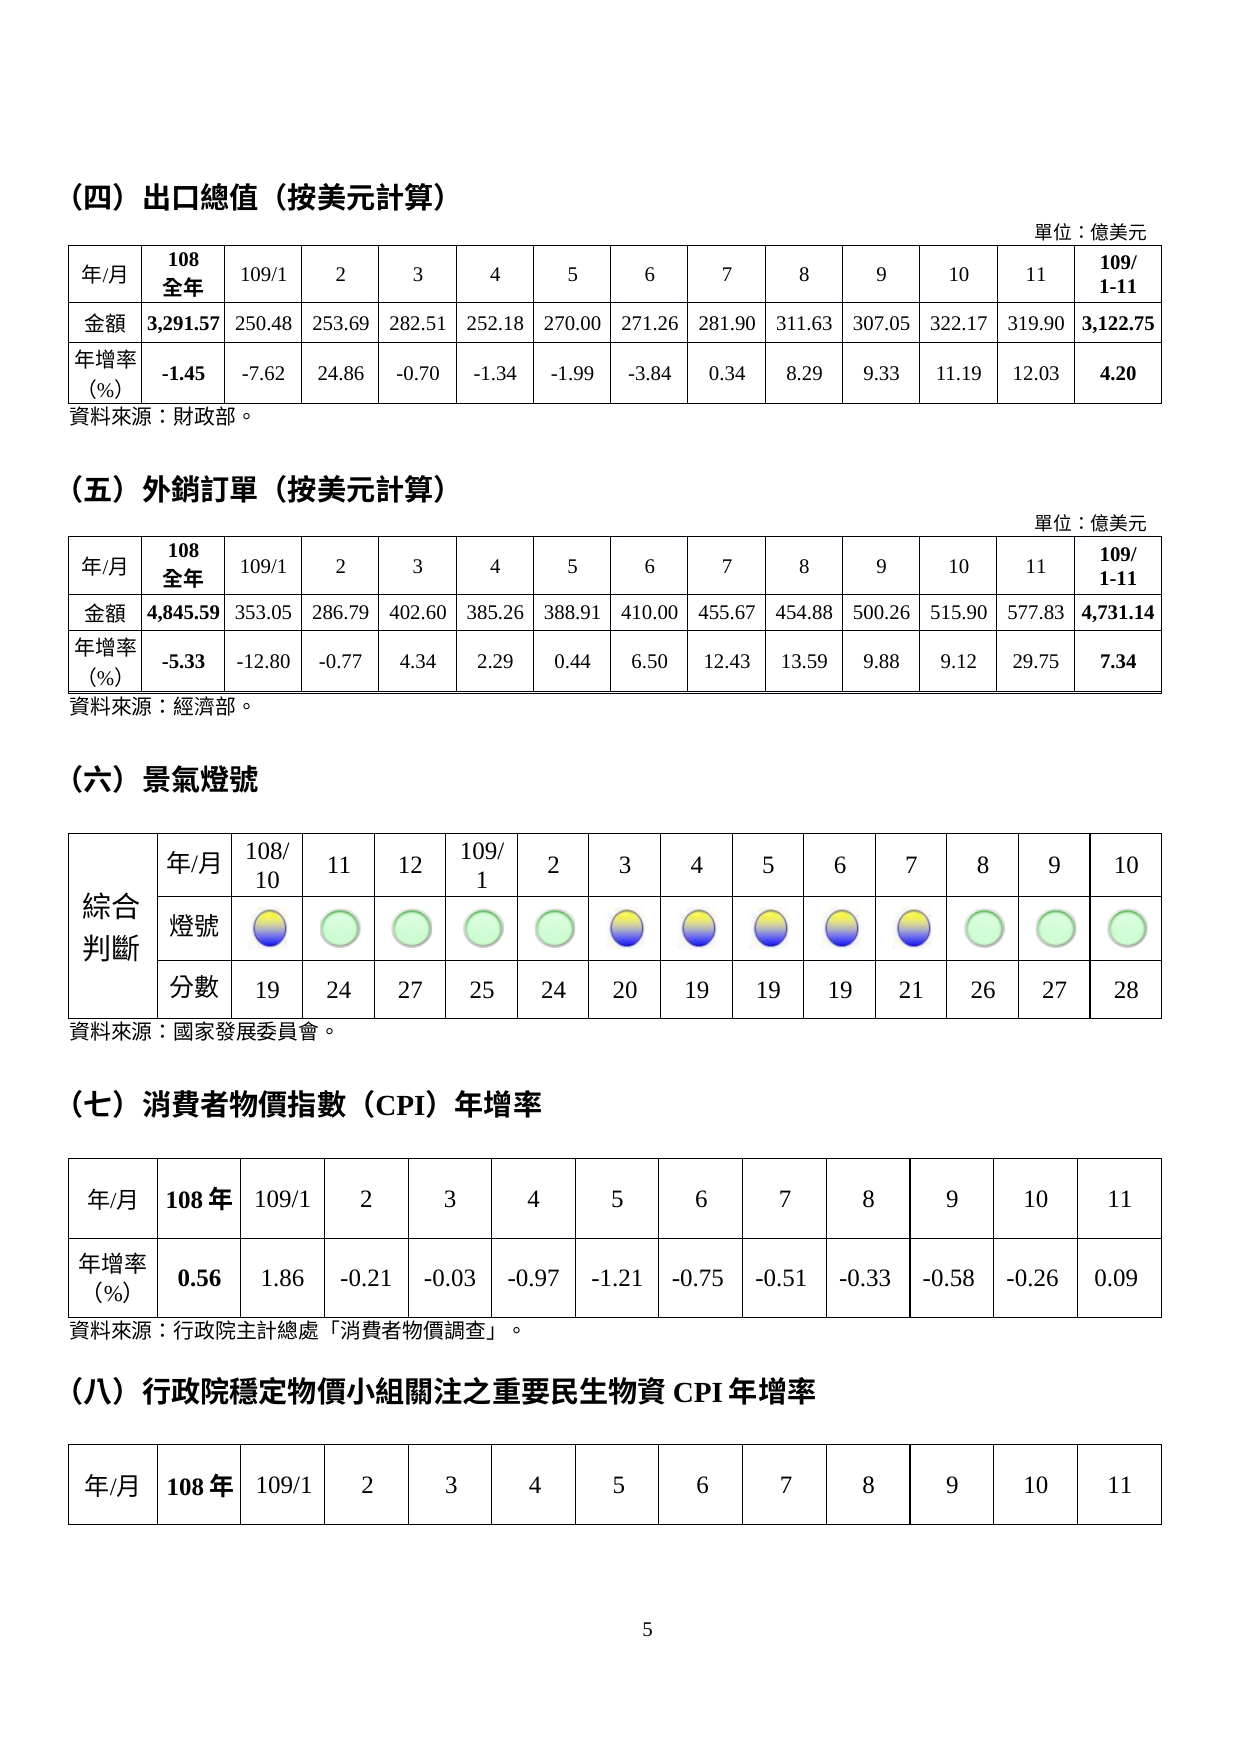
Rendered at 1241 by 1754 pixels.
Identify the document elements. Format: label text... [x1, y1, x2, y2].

table_cell 9.88 [843, 631, 919, 691]
picture [283, 907, 289, 949]
table_cell -0.33 [827, 1239, 909, 1317]
table_cell 311.63 [766, 303, 842, 342]
picture [855, 907, 862, 949]
table_cell 3,291.57 [142, 303, 224, 342]
table_header 5 [576, 1445, 658, 1524]
table_cell -3.84 [611, 343, 687, 403]
picture [463, 908, 504, 948]
picture [784, 907, 790, 949]
table_header 2 [302, 537, 378, 594]
table_cell [661, 897, 732, 959]
table_cell 24.86 [302, 343, 378, 403]
table_cell 307.05 [843, 303, 919, 342]
table_cell -0.26 [994, 1239, 1077, 1317]
table_cell 4.34 [379, 631, 456, 691]
table_header 5 [534, 246, 610, 302]
table_cell 9.33 [843, 343, 919, 403]
table_cell 281.90 [688, 303, 765, 342]
table_cell 21 [876, 961, 946, 1018]
table_cell [232, 897, 302, 959]
table_cell -1.99 [534, 343, 610, 403]
table_header 6 [659, 1445, 742, 1524]
table_cell [876, 897, 946, 959]
table_header 6 [659, 1159, 742, 1237]
table_header 2 [325, 1445, 408, 1524]
table_header 5 [733, 834, 803, 896]
table_cell [589, 897, 660, 959]
table_cell 252.18 [457, 303, 533, 342]
picture [534, 908, 576, 948]
picture [319, 908, 361, 948]
table_header 6 [611, 246, 687, 302]
table_header 11 [1078, 1159, 1161, 1237]
table_header 2 [302, 246, 378, 302]
table_header 9 [911, 1445, 993, 1524]
text 資料來源：國家發展委員會。 [69, 1019, 1107, 1044]
picture [712, 907, 719, 949]
table_cell [1091, 897, 1161, 959]
table_cell 410.00 [611, 595, 687, 630]
table_header 2 [518, 834, 588, 896]
table_header 4 [661, 834, 732, 896]
table_header 10 [994, 1445, 1077, 1524]
table_header 11 [997, 537, 1074, 594]
table_header 3 [379, 246, 456, 302]
table_header 109/ 1-11 [1075, 246, 1161, 302]
table_cell 253.69 [302, 303, 378, 342]
table_header 3 [589, 834, 660, 896]
text 資料來源：經濟部。 [69, 694, 1107, 719]
picture [927, 907, 934, 949]
table_header 6 [804, 834, 875, 896]
table_cell 金額 [69, 595, 141, 630]
table_cell -5.33 [142, 631, 224, 691]
table_cell 388.91 [534, 595, 610, 630]
table_header 7 [743, 1445, 826, 1524]
table_cell -1.45 [142, 343, 224, 403]
table_header 10 [994, 1159, 1077, 1237]
table_header 8 [766, 537, 842, 594]
table_cell 353.05 [225, 595, 301, 630]
table_header 6 [611, 537, 687, 594]
table_cell -0.03 [409, 1239, 491, 1317]
table_cell 4,731.14 [1075, 595, 1161, 630]
table_cell 3,122.75 [1075, 303, 1161, 342]
table_header 12 [375, 834, 445, 896]
table_cell -0.21 [325, 1239, 408, 1317]
table_cell 0.56 [158, 1239, 240, 1317]
table_cell 年增率（%） [69, 1239, 157, 1317]
table_header 7 [876, 834, 946, 896]
table_header 7 [688, 537, 765, 594]
table_cell -0.58 [911, 1239, 993, 1317]
list （四）出口總值（按美元計算） [54, 175, 1107, 217]
table_header 9 [843, 246, 919, 302]
table_cell -0.51 [743, 1239, 826, 1317]
table_cell -0.70 [379, 343, 456, 403]
table_header 109/ 1-11 [1075, 537, 1161, 594]
table_header 綜合 判斷 [69, 834, 157, 1018]
table_cell 12.43 [688, 631, 765, 691]
table_header 109/1 [241, 1445, 324, 1524]
table_cell 402.60 [379, 595, 456, 630]
picture [391, 908, 433, 948]
table_header 8 [827, 1159, 909, 1237]
table_cell -0.97 [492, 1239, 575, 1317]
table_header 4 [492, 1445, 575, 1524]
table_cell 0.44 [534, 631, 610, 691]
table_cell 13.59 [766, 631, 842, 691]
table_header 109/1 [225, 246, 301, 302]
table_cell 12.03 [998, 343, 1074, 403]
table_header 11 [303, 834, 374, 896]
table_cell 28 [1091, 961, 1161, 1018]
table_cell 500.26 [843, 595, 919, 630]
text 資料來源：行政院主計總處「消費者物價調查」。 [69, 1318, 1107, 1343]
table_header 11 [998, 246, 1074, 302]
table_header 年/月 [69, 1159, 157, 1237]
table_header 108 全年 [142, 246, 224, 302]
list （七）消費者物價指數（CPI）年增率 [54, 1082, 1107, 1124]
table_cell 286.79 [302, 595, 378, 630]
text 資料來源：財政部。 [69, 404, 1107, 429]
table_header 9 [843, 537, 919, 594]
table_header 4 [492, 1159, 575, 1237]
table_header 10 [1091, 834, 1161, 896]
table_cell -1.21 [576, 1239, 658, 1317]
table_header 年/月 [69, 537, 141, 594]
table_cell 8.29 [766, 343, 842, 403]
table_cell 515.90 [920, 595, 996, 630]
table_cell 19 [661, 961, 732, 1018]
table_cell 27 [1019, 961, 1089, 1018]
table_cell 6.50 [611, 631, 687, 691]
table_header 9 [1019, 834, 1089, 896]
table_cell [303, 897, 374, 959]
table_cell [947, 897, 1018, 959]
table_cell 455.67 [688, 595, 765, 630]
table_cell [733, 897, 803, 959]
table_header 5 [576, 1159, 658, 1237]
table_cell 27 [375, 961, 445, 1018]
table_header 7 [743, 1159, 826, 1237]
table_cell 0.34 [688, 343, 765, 403]
table_header 10 [920, 246, 997, 302]
table_header 109/1 [446, 834, 517, 896]
table_header 10 [920, 537, 996, 594]
table_cell 燈號 [158, 897, 231, 959]
table_cell [446, 897, 517, 959]
table_cell [375, 897, 445, 959]
table_header 8 [766, 246, 842, 302]
table_cell 29.75 [997, 631, 1074, 691]
table_header 8 [827, 1445, 909, 1524]
table_cell -7.62 [225, 343, 301, 403]
table_header 3 [409, 1159, 491, 1237]
table_cell 26 [947, 961, 1018, 1018]
table_cell 270.00 [534, 303, 610, 342]
text 單位：億美元 [187, 217, 1147, 244]
table_header 年/月 [69, 246, 141, 302]
table_header 11 [1078, 1445, 1161, 1524]
table_cell [804, 897, 875, 959]
table_header 108年 [158, 1445, 240, 1524]
table_cell 4.20 [1075, 343, 1161, 403]
table_cell -0.75 [659, 1239, 742, 1317]
table_cell 20 [589, 961, 660, 1018]
picture [964, 908, 1005, 948]
table_cell 319.90 [998, 303, 1074, 342]
table_cell 金額 [69, 303, 141, 342]
table_header 年/月 [158, 834, 231, 896]
table_header 108/10 [232, 834, 302, 896]
table_cell 11.19 [920, 343, 997, 403]
table_cell 454.88 [766, 595, 842, 630]
table_cell 4,845.59 [142, 595, 224, 630]
table_cell 24 [303, 961, 374, 1018]
table_cell -1.34 [457, 343, 533, 403]
picture [1035, 908, 1077, 948]
table_cell 322.17 [920, 303, 997, 342]
list （八）行政院穩定物價小組關注之重要民生物資CPI年增率 [54, 1368, 1107, 1411]
table_cell 271.26 [611, 303, 687, 342]
list （五）外銷訂單（按美元計算） [54, 467, 1107, 509]
table_header 年/月 [69, 1445, 157, 1524]
picture [1107, 908, 1148, 948]
text 單位：億美元 [187, 509, 1147, 536]
table_cell 24 [518, 961, 588, 1018]
table_cell 分數 [158, 961, 231, 1018]
table_cell 0.09 [1078, 1239, 1161, 1317]
table_header 4 [457, 246, 533, 302]
table_cell -12.80 [225, 631, 301, 691]
table_header 109/1 [225, 537, 301, 594]
table_cell 385.26 [457, 595, 533, 630]
table_header 108年 [158, 1159, 240, 1237]
table_cell -0.77 [302, 631, 378, 691]
table_cell 19 [232, 961, 302, 1018]
table_header 3 [409, 1445, 491, 1524]
table_cell 250.48 [225, 303, 301, 342]
table_header 8 [947, 834, 1018, 896]
table_cell 577.83 [997, 595, 1074, 630]
table_header 108 全年 [142, 537, 224, 594]
table_cell 19 [733, 961, 803, 1018]
table_header 9 [911, 1159, 993, 1237]
table_header 109/1 [241, 1159, 324, 1237]
table_cell 1.86 [241, 1239, 324, 1317]
table_cell 7.34 [1075, 631, 1161, 691]
table_cell 19 [804, 961, 875, 1018]
table_cell 2.29 [457, 631, 533, 691]
table_header 3 [379, 537, 456, 594]
table_header 4 [457, 537, 533, 594]
table_cell 9.12 [920, 631, 996, 691]
table_cell [518, 897, 588, 959]
table_cell [1019, 897, 1089, 959]
table_cell 年增率（%） [69, 631, 141, 691]
table_cell 25 [446, 961, 517, 1018]
picture [641, 907, 647, 949]
list （六）景氣燈號 [54, 757, 1107, 799]
table_header 5 [534, 537, 610, 594]
table_cell 年增率（%） [69, 343, 141, 403]
table_header 7 [688, 246, 765, 302]
table_header 2 [325, 1159, 408, 1237]
table_cell 282.51 [379, 303, 456, 342]
